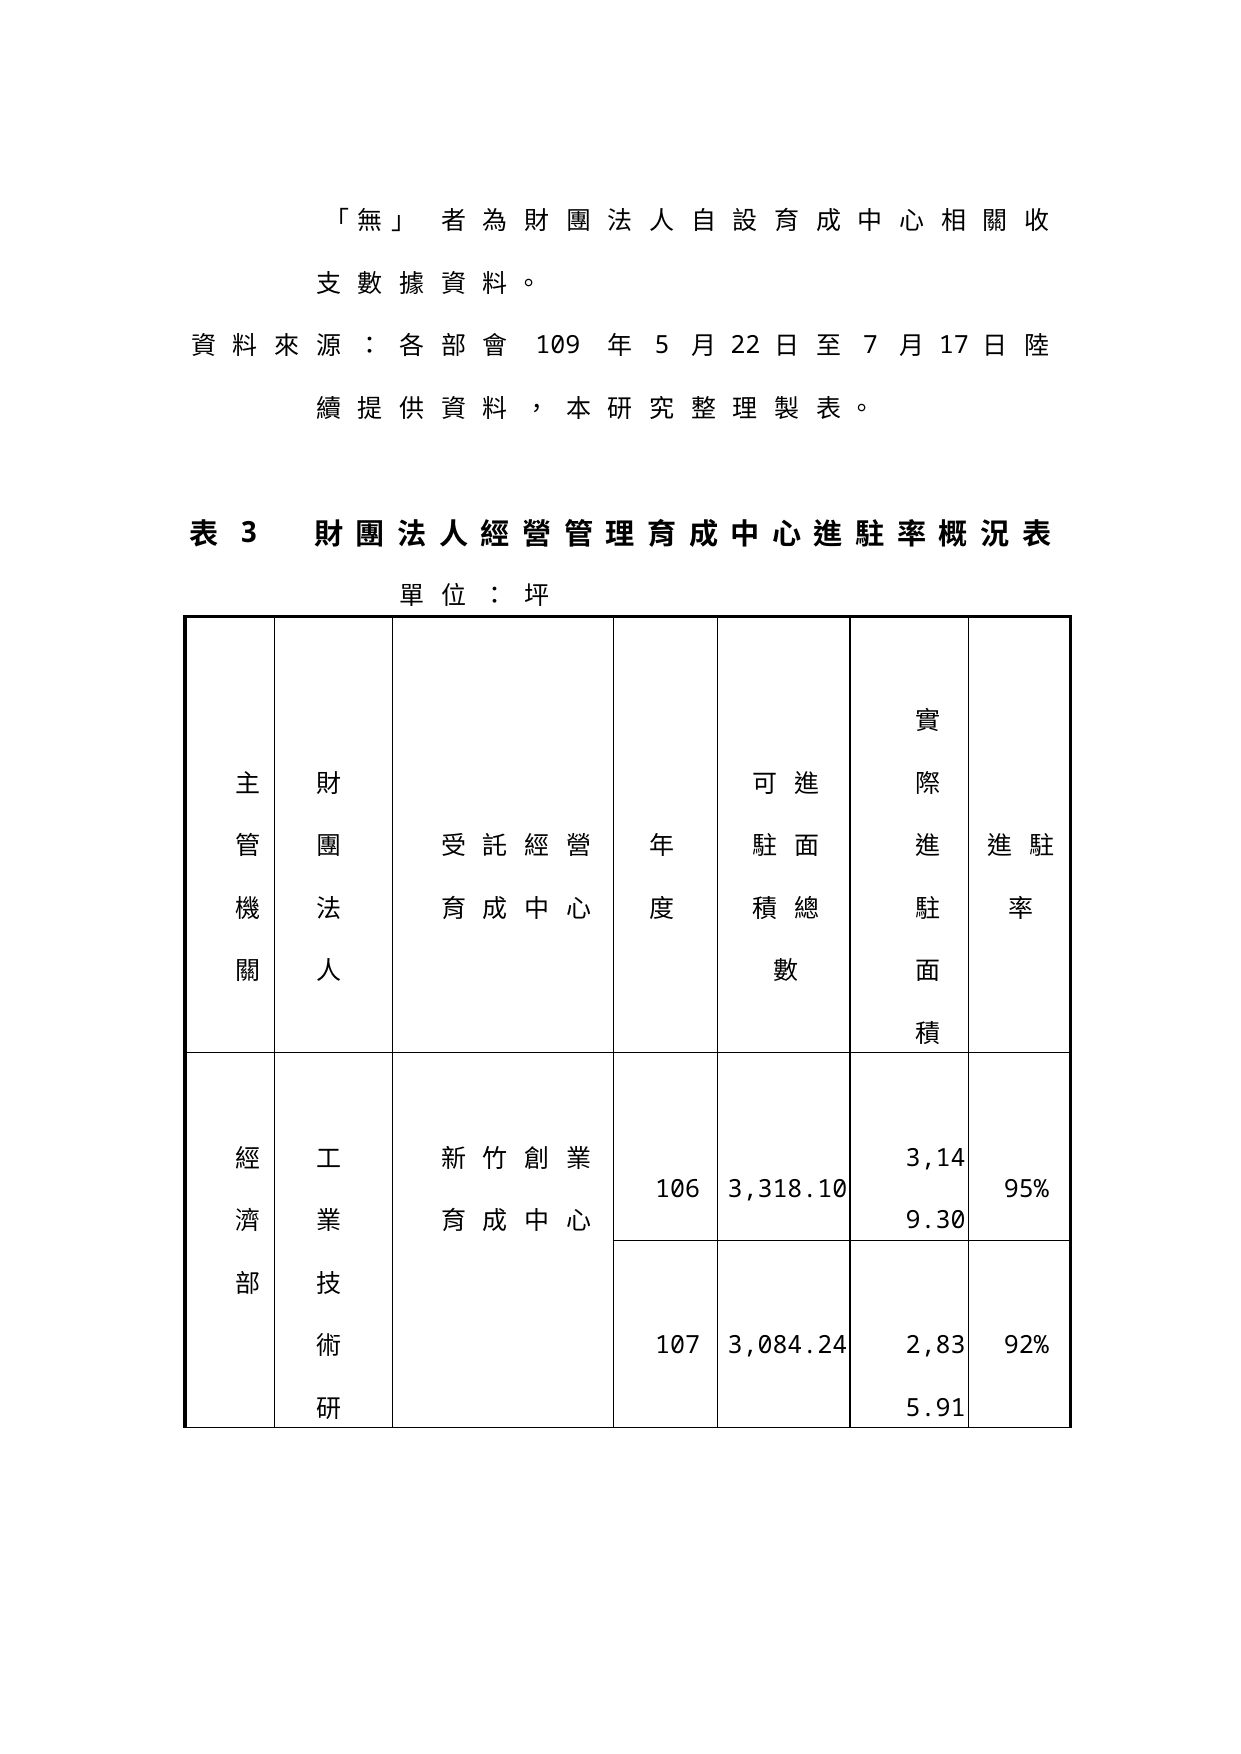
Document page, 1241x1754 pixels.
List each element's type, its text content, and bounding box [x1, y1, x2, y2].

table_cell 3,149.30 [851, 1053, 968, 1240]
table_header 受託經營育成中心 [393, 618, 613, 1052]
table_header 財團法人 [275, 618, 392, 1052]
table_cell 3,318.10 [718, 1053, 849, 1240]
table_header 主管 機關 [187, 618, 274, 1052]
table_header 實際進駐面積 [851, 618, 968, 1052]
table_cell 工業技術研 [275, 1053, 392, 1427]
table_cell 2,835.91 [851, 1241, 968, 1427]
table_cell 92% [969, 1241, 1069, 1427]
table_cell 107 [614, 1241, 717, 1427]
table_header 進駐率 [969, 618, 1069, 1052]
table_cell 新竹創業育成中心 [393, 1053, 613, 1427]
table_cell 95% [969, 1053, 1069, 1240]
table_cell 經濟部 [187, 1053, 274, 1427]
table_header 年度 [614, 618, 717, 1052]
text 資料來源：各部會109年5月22日至7月17日陸續提供資料，本研究整理製表。 [183, 302, 1058, 427]
table_header 可進駐面積總數 [718, 618, 849, 1052]
text 表3 財團法人經營管理育成中心進駐率概況表 單位：坪 [181, 490, 1058, 615]
table_cell 3,084.24 [718, 1241, 849, 1427]
text 「無」者為財團法人自設育成中心相關收支數據資料。 [183, 177, 1058, 302]
table_cell 106 [614, 1053, 717, 1240]
